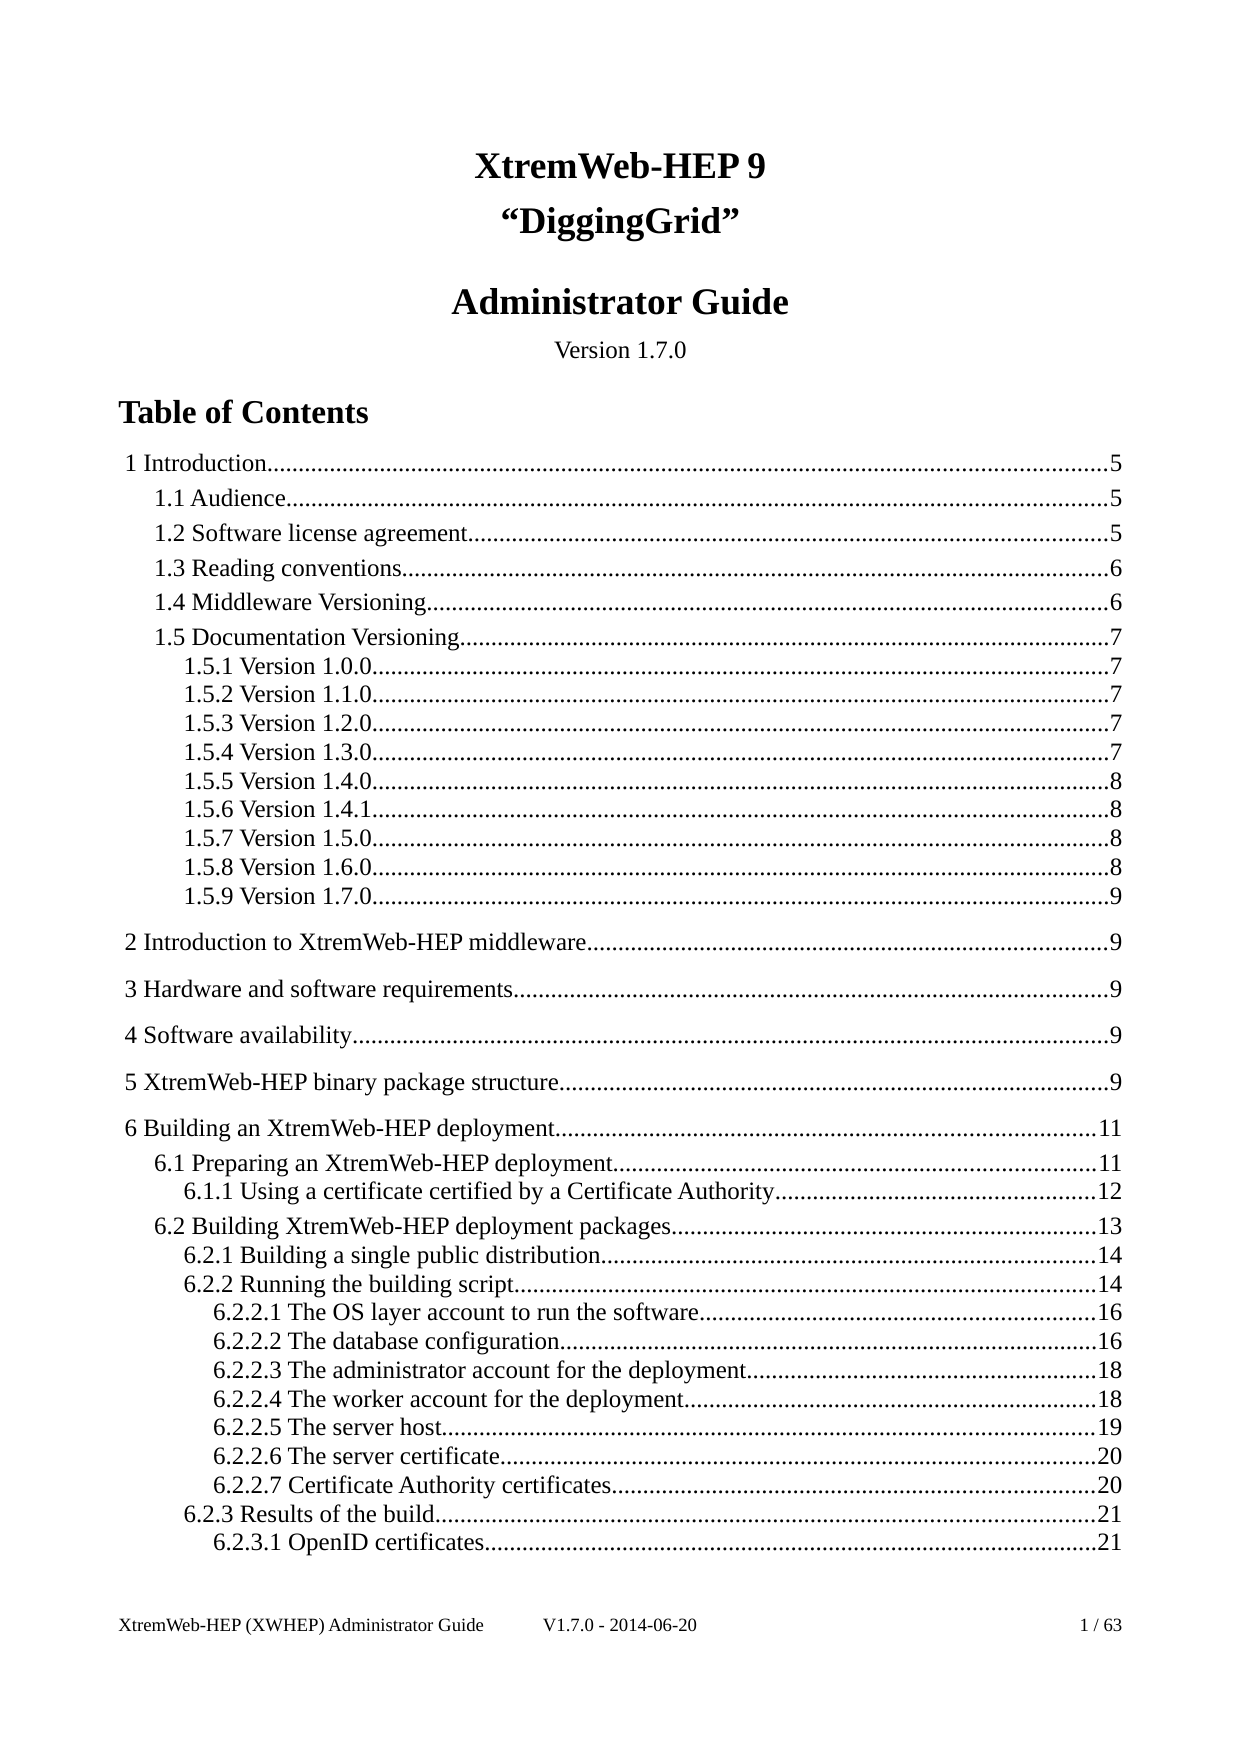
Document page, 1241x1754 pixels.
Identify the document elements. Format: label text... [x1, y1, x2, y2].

subtitle Table of Contents [118, 392, 1122, 431]
text 6.2.2.1 The OS layer account to run the software 16 [207, 1297, 1122, 1326]
text 5 XtremWeb-HEP binary package structure 9 [118, 1067, 1122, 1095]
text 6.2.2.3 The administrator account for the deployment 18 [207, 1355, 1122, 1384]
text 6.1 Preparing an XtremWeb-HEP deployment 11 [148, 1148, 1122, 1176]
text 1.5.6 Version 1.4.1 8 [177, 794, 1122, 823]
text 2 Introduction to XtremWeb-HEP middleware 9 [118, 927, 1122, 956]
text 6 Building an XtremWeb-HEP deployment 11 [118, 1113, 1122, 1142]
text 1.1 Audience 5 [148, 483, 1122, 512]
text 6.2.2.5 The server host 19 [207, 1412, 1122, 1441]
text 6.1.1 Using a certificate certified by a Certificate Authority 12 [177, 1176, 1122, 1205]
text 1.5.5 Version 1.4.0 8 [177, 766, 1122, 794]
text 6.2.2.7 Certificate Authority certificates 20 [207, 1470, 1122, 1499]
text 6.2.2.2 The database configuration 16 [207, 1326, 1122, 1355]
text 4 Software availability 9 [118, 1020, 1122, 1049]
text 1.3 Reading conventions 6 [148, 553, 1122, 581]
text 6.2.3 Results of the build 21 [177, 1499, 1122, 1527]
text 1.5.7 Version 1.5.0 8 [177, 823, 1122, 852]
text 6.2.2.4 The worker account for the deployment 18 [207, 1384, 1122, 1412]
text 1.4 Middleware Versioning 6 [148, 587, 1122, 616]
text 1 Introduction 5 [118, 448, 1122, 477]
text 6.2.3.1 OpenID certificates 21 [207, 1527, 1122, 1556]
subtitle XtremWeb-HEP 9 [118, 143, 1122, 186]
subtitle Administrator Guide [118, 279, 1122, 322]
text 1.5.1 Version 1.0.0 7 [177, 651, 1122, 679]
text 3 Hardware and software requirements 9 [118, 974, 1122, 1002]
text 1.5.9 Version 1.7.0 9 [177, 881, 1122, 909]
text Version 1.7.0 [118, 335, 1122, 364]
text 1.5.8 Version 1.6.0 8 [177, 852, 1122, 881]
text 1.5.4 Version 1.3.0 7 [177, 737, 1122, 766]
text “DiggingGrid” [118, 199, 1122, 242]
text 6.2 Building XtremWeb-HEP deployment packages 13 [148, 1211, 1122, 1240]
text 6.2.1 Building a single public distribution 14 [177, 1240, 1122, 1269]
text 1.5.3 Version 1.2.0 7 [177, 708, 1122, 737]
text 1.5.2 Version 1.1.0 7 [177, 679, 1122, 708]
text 6.2.2.6 The server certificate 20 [207, 1441, 1122, 1470]
text 1.2 Software license agreement 5 [148, 518, 1122, 547]
text 6.2.2 Running the building script 14 [177, 1269, 1122, 1297]
text 1.5 Documentation Versioning 7 [148, 622, 1122, 651]
